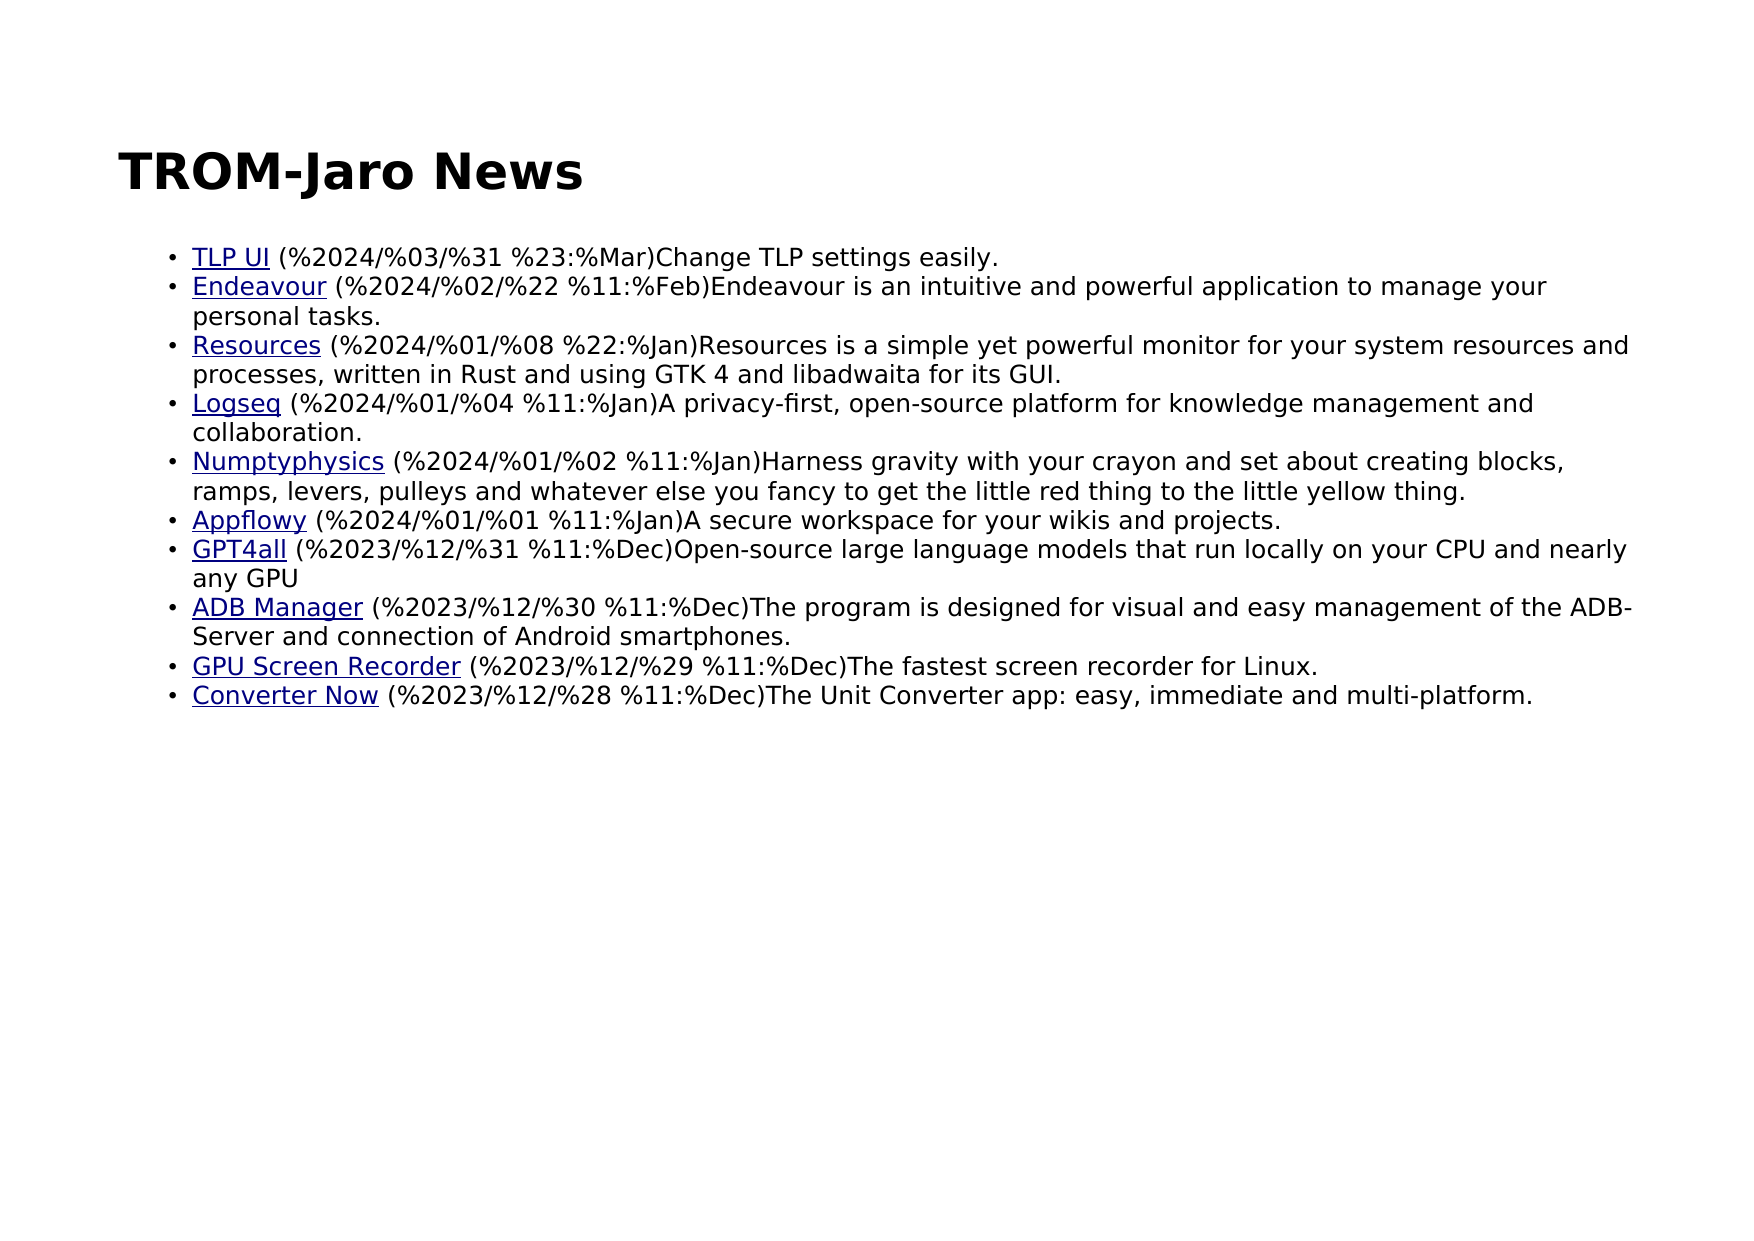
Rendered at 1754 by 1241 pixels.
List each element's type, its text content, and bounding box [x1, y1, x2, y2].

list ADB Manager (%2023/%12/%30 %11:%Dec)The program is designed for visual and easy management of the ADB-Server and connection of Android smartphones. [177, 593, 1636, 652]
subtitle TROM-Jaro News [118, 143, 1636, 201]
list Endeavour (%2024/%02/%22 %11:%Feb)Endeavour is an intuitive and powerful application to manage your personal tasks. [177, 272, 1636, 331]
list Appflowy (%2024/%01/%01 %11:%Jan)A secure workspace for your wikis and projects. [177, 506, 1636, 535]
list Numptyphysics (%2024/%01/%02 %11:%Jan)Harness gravity with your crayon and set about creating blocks, ramps, levers, pulleys and whatever else you fancy to get the little red thing to the little yellow thing. [177, 447, 1636, 506]
list Converter Now (%2023/%12/%28 %11:%Dec)The Unit Converter app: easy, immediate and multi-platform. [177, 681, 1636, 710]
list GPU Screen Recorder (%2023/%12/%29 %11:%Dec)The fastest screen recorder for Linux. [177, 652, 1636, 681]
list GPT4all (%2023/%12/%31 %11:%Dec)Open-source large language models that run locally on your CPU and nearly any GPU [177, 535, 1636, 593]
list Resources (%2024/%01/%08 %22:%Jan)Resources is a simple yet powerful monitor for your system resources and processes, written in Rust and using GTK 4 and libadwaita for its GUI. [177, 331, 1636, 389]
list TLP UI (%2024/%03/%31 %23:%Mar)Change TLP settings easily. [177, 243, 1636, 272]
list Logseq (%2024/%01/%04 %11:%Jan)A privacy-first, open-source platform for knowledge management and collaboration. [177, 389, 1636, 447]
